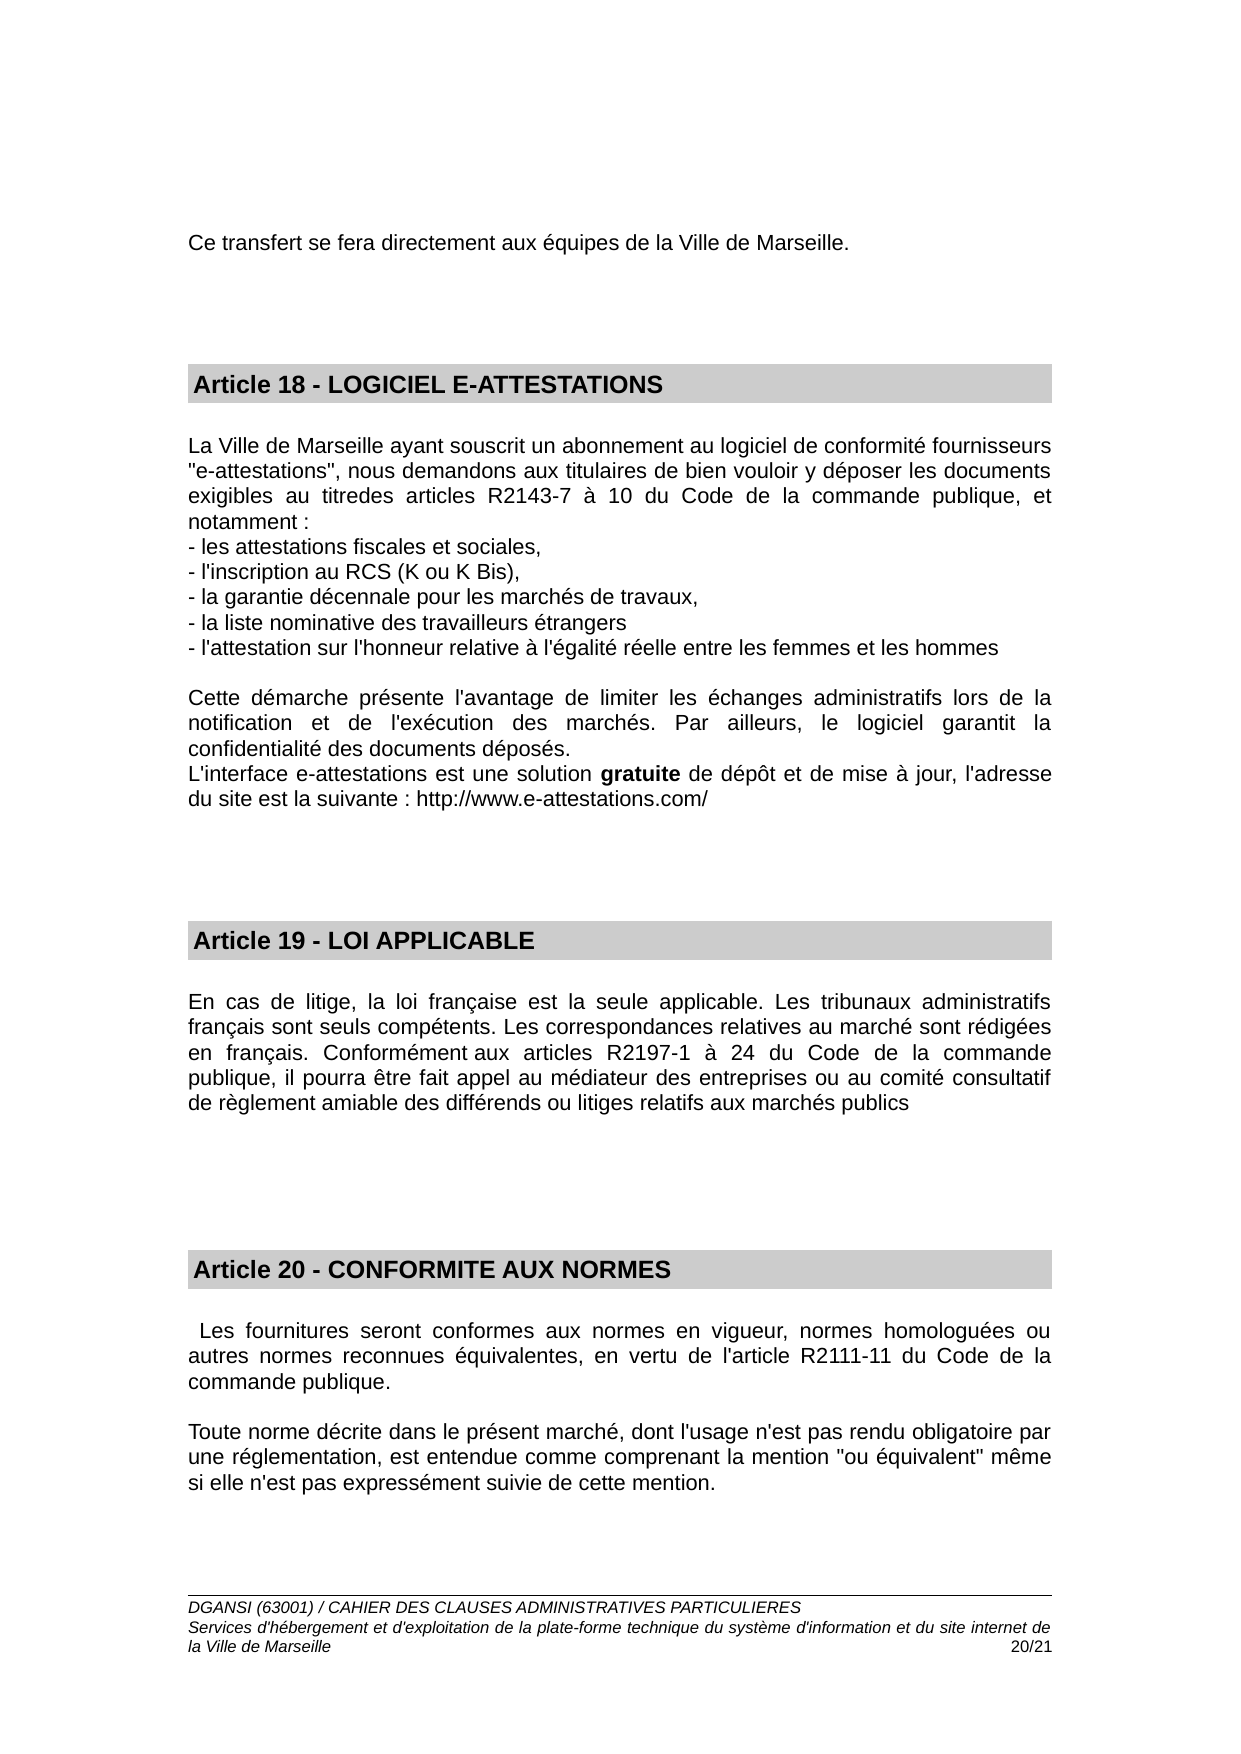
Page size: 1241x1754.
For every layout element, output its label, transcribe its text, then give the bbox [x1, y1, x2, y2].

subtitle LOI APPLICABLE [190, 923, 1050, 957]
text Les fournitures seront conformes aux normes en vigueur, normes homologuées ou autres normes reconnues équivalentes, en vertu de l'article R2111-11 du Code de la commande publique. [188, 1318, 1052, 1394]
text - l'attestation sur l'honneur relative à l'égalité réelle entre les femmes et les hommes [188, 634, 1052, 660]
text En cas de litige, la loi française est la seule applicable. Les tribunaux administratifs français sont seuls compétents. Les correspondances relatives au marché sont rédigées en français. Conformément aux articles R2197-1 à 24 du Code de la commande publique, il pourra être fait appel au médiateur des entreprises ou au comité consultatif de règlement amiable des différends ou litiges relatifs aux marchés publics [188, 989, 1052, 1115]
subtitle CONFORMITE AUX NORMES [190, 1252, 1050, 1287]
subtitle LOGICIEL E-ATTESTATIONS [190, 367, 1050, 401]
text Cette démarche présente l'avantage de limiter les échanges administratifs lors de la notification et de l'exécution des marchés. Par ailleurs, le logiciel garantit la confidentialité des documents déposés. [188, 685, 1052, 761]
text - la liste nominative des travailleurs étrangers [188, 609, 1052, 634]
text - l'inscription au RCS (K ou K Bis), [188, 559, 1052, 584]
text La Ville de Marseille ayant souscrit un abonnement au logiciel de conformité fournisseurs "e-attestations", nous demandons aux titulaires de bien vouloir y déposer les documents exigibles au titredes articles R2143-7 à 10 du Code de la commande publique, et notamment : [188, 433, 1052, 534]
text - les attestations fiscales et sociales, [188, 534, 1052, 559]
text - la garantie décennale pour les marchés de travaux, [188, 584, 1052, 609]
text Ce transfert se fera directement aux équipes de la Ville de Marseille. [188, 230, 1052, 255]
text Toute norme décrite dans le présent marché, dont l'usage n'est pas rendu obligatoire par une réglementation, est entendue comme comprenant la mention "ou équivalent" même si elle n'est pas expressément suivie de cette mention. [188, 1419, 1052, 1494]
text L'interface e-attestations est une solution gratuite de dépôt et de mise à jour, l'adresse du site est la suivante : http://www.e-attestations.com/ [188, 761, 1052, 811]
